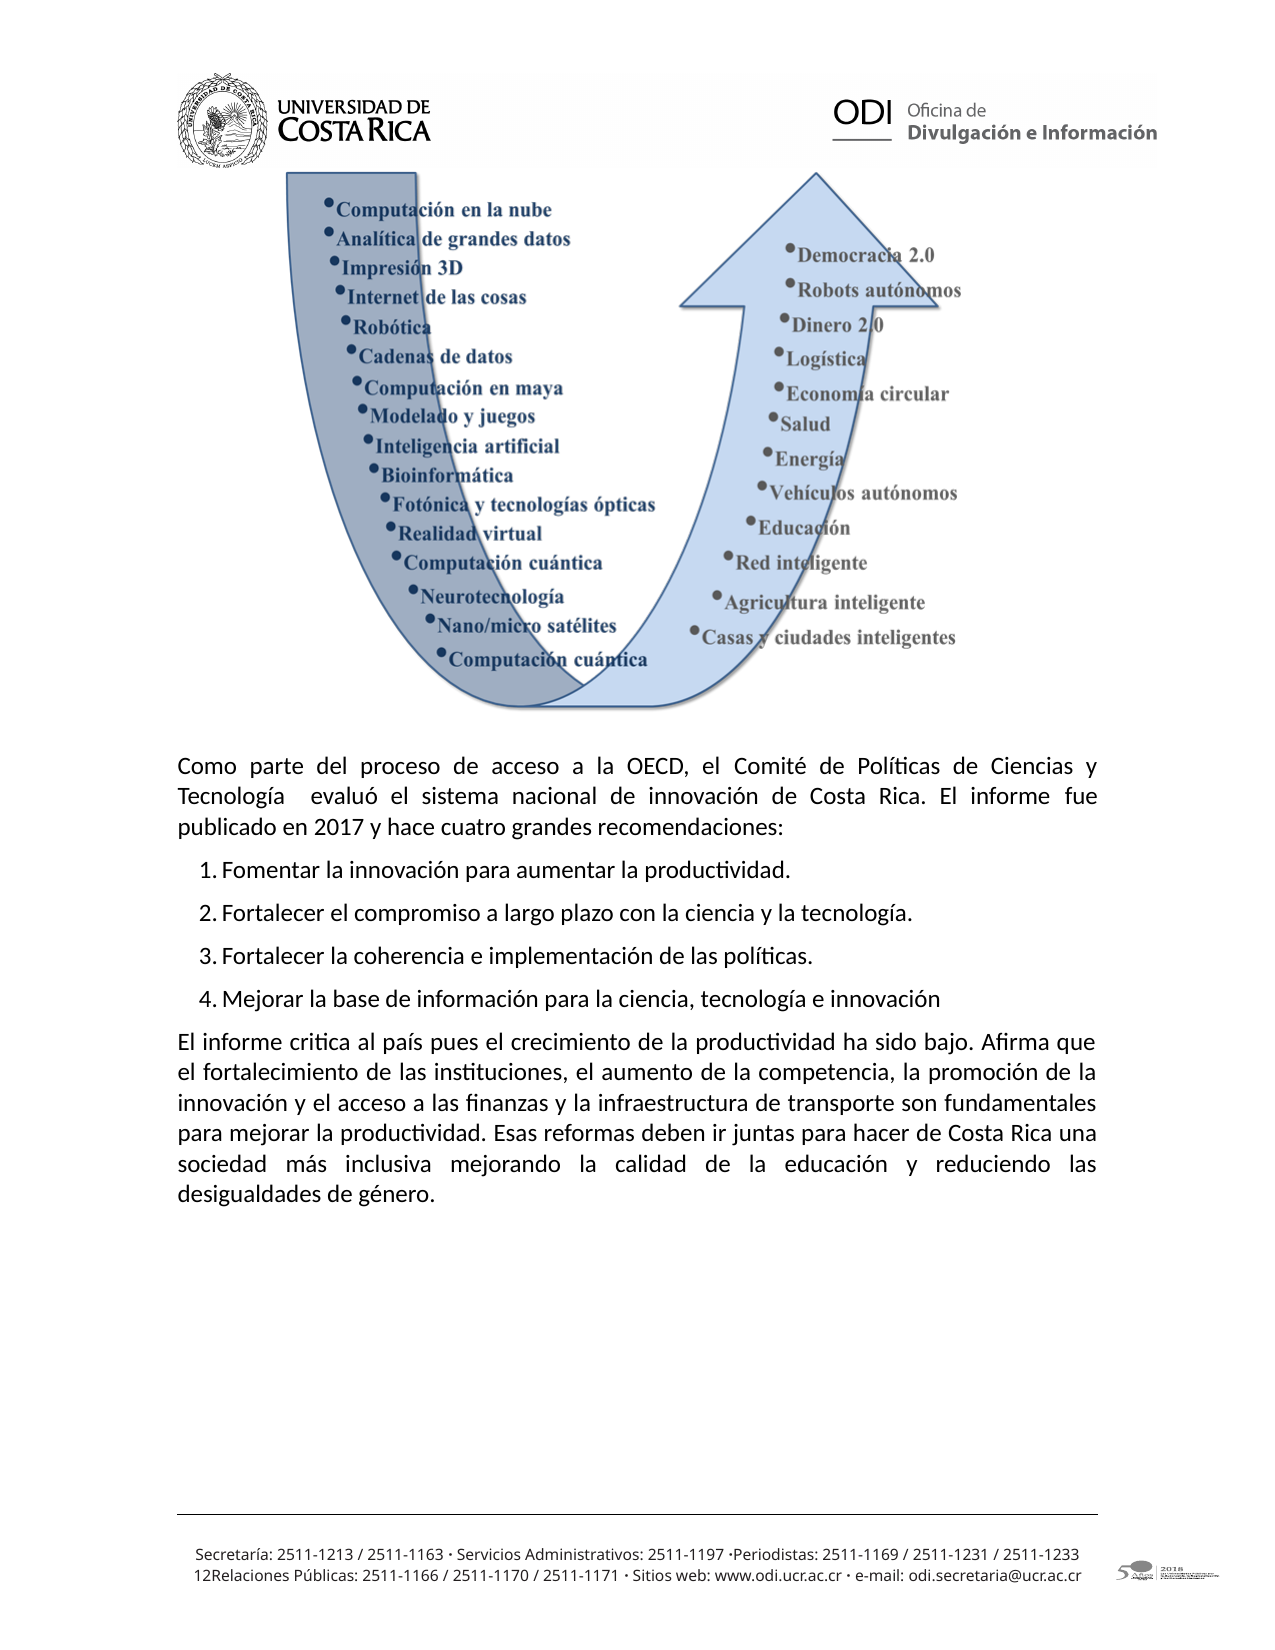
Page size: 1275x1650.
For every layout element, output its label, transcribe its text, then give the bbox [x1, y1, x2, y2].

list Fortalecer la coherencia e implementación de las políticas. [199, 940, 1098, 971]
list Fomentar la innovación para aumentar la productividad. [199, 854, 1098, 884]
text Como parte del proceso de acceso a la OECD, el Comité de Políticas de Ciencias y Tecnología evaluó el sistema nacional de innovación de Costa Rica. El informe fue publicado en 2017 y hace cuatro grandes recomendaciones: [177, 750, 1098, 841]
list Fortalecer el compromiso a largo plazo con la ciencia y la tecnología. [199, 897, 1098, 927]
list El informe critica al país pues el crecimiento de la productividad ha sido bajo. Afirma que el fortalecimiento de las instituciones, el aumento de la competencia, la promoción de la innovación y el acceso a las finanzas y la infraestructura de transporte son fundamentales para mejorar la productividad. Esas reformas deben ir juntas para hacer de Costa Rica una sociedad más inclusiva mejorando la calidad de la educación y reduciendo las desigualdades de género. [177, 1026, 1098, 1209]
picture [177, 73, 1158, 714]
list Mejorar la base de información para la ciencia, tecnología e innovación [199, 983, 1098, 1013]
